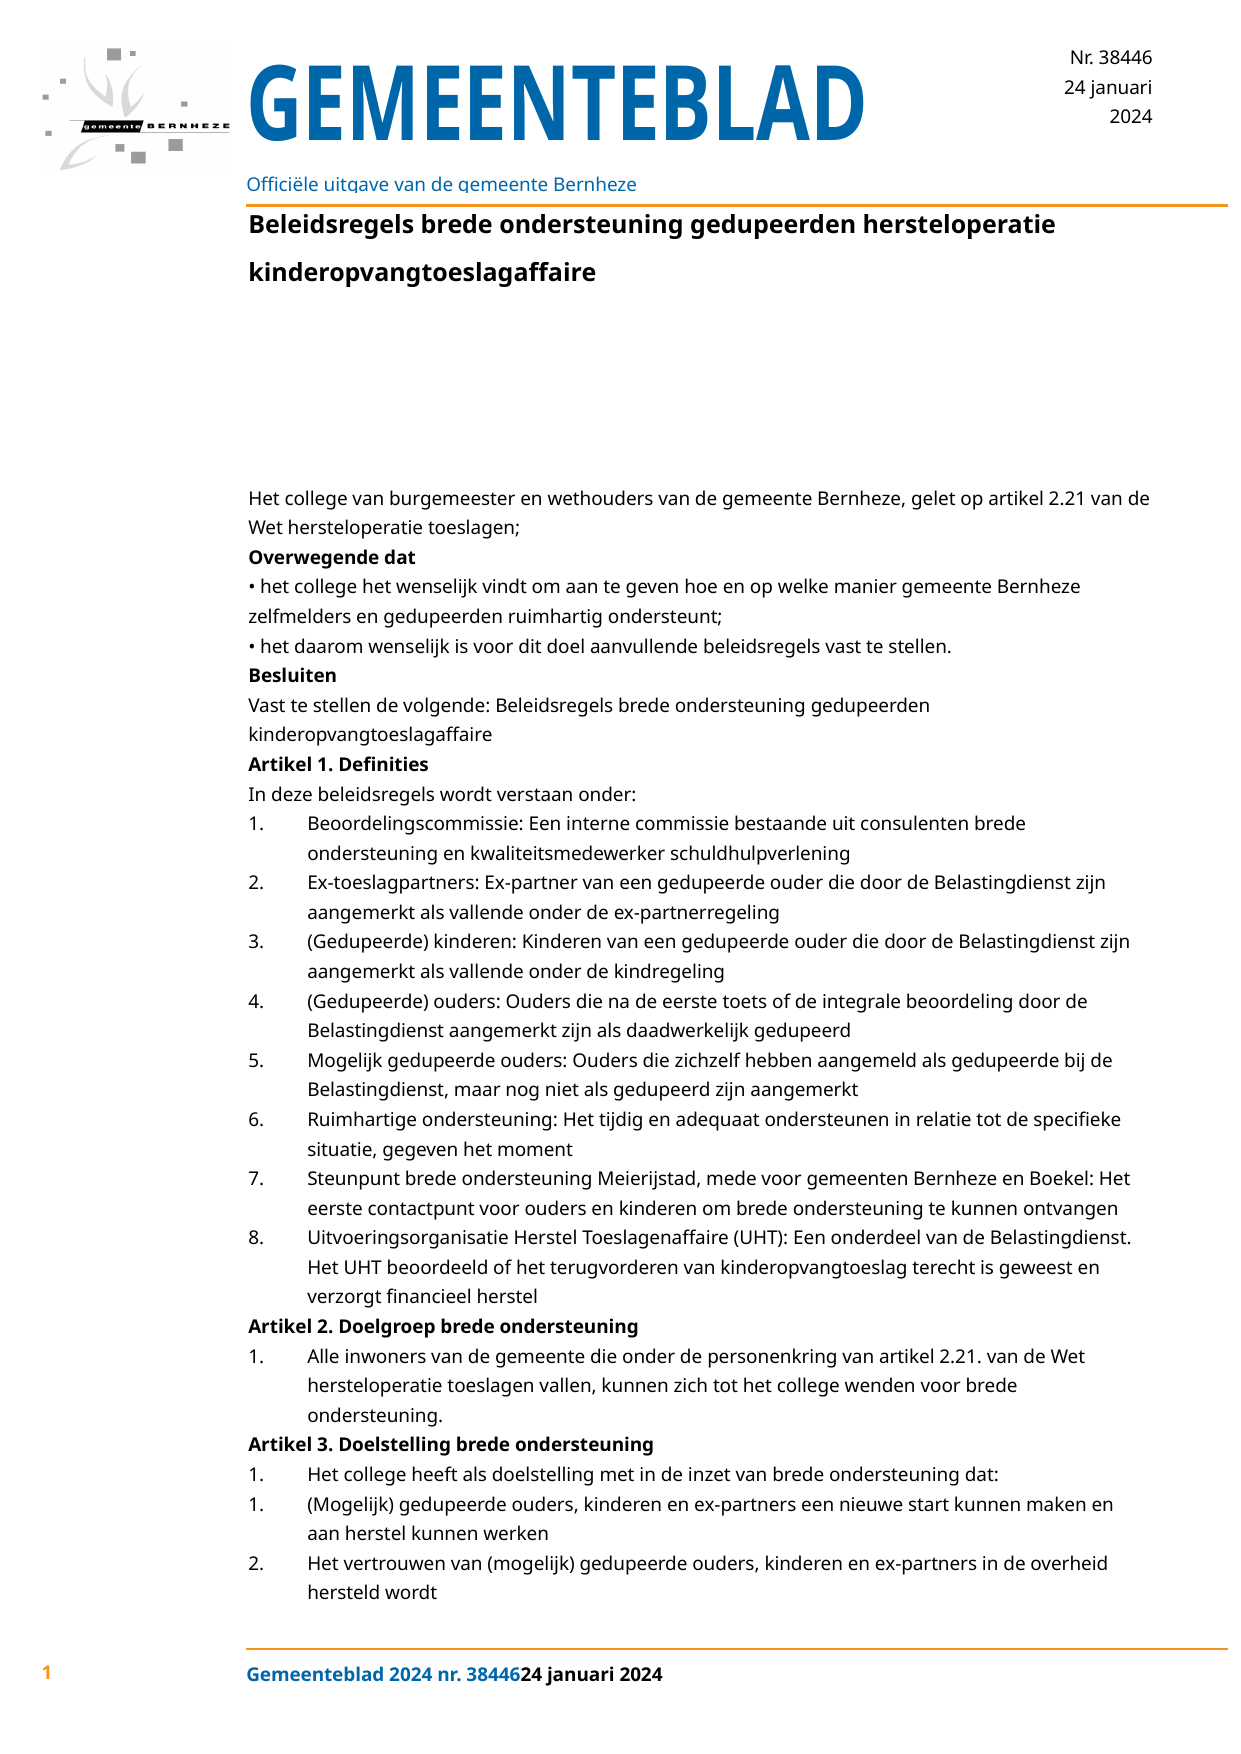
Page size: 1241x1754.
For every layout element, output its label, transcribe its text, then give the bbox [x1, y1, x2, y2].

list Alle inwoners van de gemeente die onder de personenkring van artikel 2.21. van de Wet hersteloperatie toeslagen vallen, kunnen zich tot het college wenden voor brede ondersteuning. [248, 1343, 1152, 1428]
text Beleidsregels brede ondersteuning gedupeerden hersteloperatie kinderopvangtoeslagaffaire [248, 207, 1152, 288]
list Ex-toeslagpartners: Ex-partner van een gedupeerde ouder die door de Belastingdienst zijn aangemerkt als vallende onder de ex-partnerregeling [248, 869, 1152, 925]
text Artikel 1. Definities [248, 751, 1152, 777]
text Artikel 2. Doelgroep brede ondersteuning [248, 1313, 1152, 1339]
list Het vertrouwen van (mogelijk) gedupeerde ouders, kinderen en ex-partners in de overheid hersteld wordt [248, 1550, 1152, 1605]
list Steunpunt brede ondersteuning Meierijstad, mede voor gemeenten Bernheze en Boekel: Het eerste contactpunt voor ouders en kinderen om brede ondersteuning te kunnen ontvangen [248, 1165, 1152, 1221]
list (Gedupeerde) ouders: Ouders die na de eerste toets of de integrale beoordeling door de Belastingdienst aangemerkt zijn als daadwerkelijk gedupeerd [248, 988, 1152, 1043]
picture [41, 47, 231, 172]
list Uitvoeringsorganisatie Herstel Toeslagenaffaire (UHT): Een onderdeel van de Belastingdienst. Het UHT beoordeeld of het terugvorderen van kinderopvangtoeslag terecht is geweest en verzorgt financieel herstel [248, 1224, 1152, 1309]
text Het college van burgemeester en wethouders van de gemeente Bernheze, gelet op artikel 2.21 van de Wet hersteloperatie toeslagen; [248, 485, 1152, 540]
list Het college heeft als doelstelling met in de inzet van brede ondersteuning dat: [248, 1461, 1152, 1487]
list Beoordelingscommissie: Een interne commissie bestaande uit consulenten brede ondersteuning en kwaliteitsmedewerker schuldhulpverlening [248, 810, 1152, 866]
text Overwegende dat [248, 544, 1152, 570]
list (Gedupeerde) kinderen: Kinderen van een gedupeerde ouder die door de Belastingdienst zijn aangemerkt als vallende onder de kindregeling [248, 929, 1152, 984]
list Mogelijk gedupeerde ouders: Ouders die zichzelf hebben aangemeld als gedupeerde bij de Belastingdienst, maar nog niet als gedupeerd zijn aangemerkt [248, 1047, 1152, 1102]
table_header [700, 426, 1152, 452]
text In deze beleidsregels wordt verstaan onder: [248, 781, 1152, 807]
text Vast te stellen de volgende: Beleidsregels brede ondersteuning gedupeerden kinderopvangtoeslagaffaire [248, 692, 1152, 747]
text Artikel 3. Doelstelling brede ondersteuning [248, 1432, 1152, 1457]
list Ruimhartige ondersteuning: Het tijdig en adequaat ondersteunen in relatie tot de specifieke situatie, gegeven het moment [248, 1106, 1152, 1162]
table_header [248, 426, 700, 452]
text Besluiten [248, 662, 1152, 688]
text • het college het wenselijk vindt om aan te geven hoe en op welke manier gemeente Bernheze zelfmelders en gedupeerden ruimhartig ondersteunt; [248, 574, 1152, 629]
text • het daarom wenselijk is voor dit doel aanvullende beleidsregels vast te stellen. [248, 633, 1152, 659]
list (Mogelijk) gedupeerde ouders, kinderen en ex-partners een nieuwe start kunnen maken en aan herstel kunnen werken [248, 1491, 1152, 1546]
